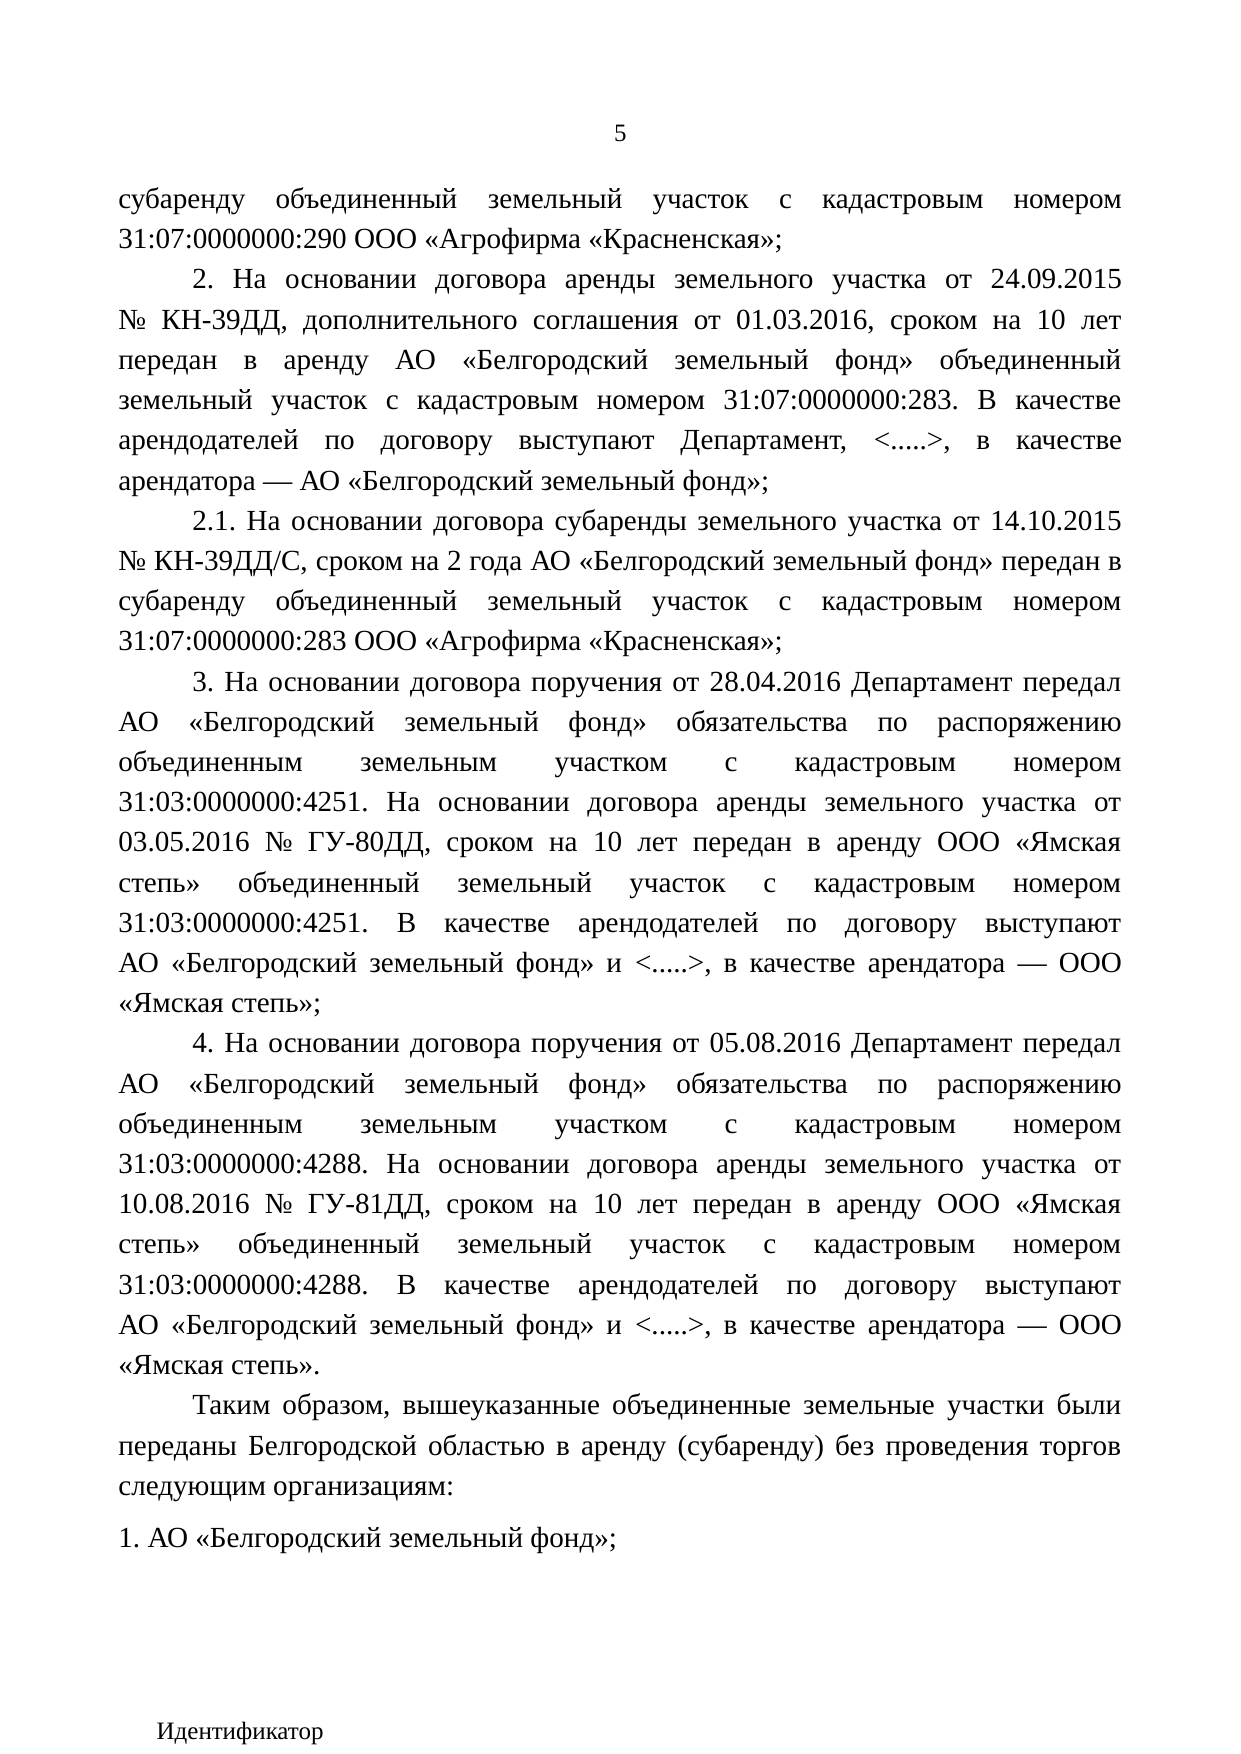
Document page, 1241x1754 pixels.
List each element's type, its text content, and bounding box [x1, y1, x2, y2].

text 2. На основании договора аренды земельного участка от 24.09.2015 № КН-39ДД, дополнительного соглашения от 01.03.2016, сроком на 10 лет передан в аренду АО «Белгородский земельный фонд» объединенный земельный участок с кадастровым номером 31:07:0000000:283. В качестве арендодателей по договору выступают Департамент, <.....>, в качестве арендатора — АО «Белгородский земельный фонд»; [118, 257, 1122, 498]
text Таким образом, вышеуказанные объединенные земельные участки были переданы Белгородской областью в аренду (субаренду) без проведения торгов следующим организациям: [118, 1383, 1122, 1503]
text 3. На основании договора поручения от 28.04.2016 Департамент передал АО «Белгородский земельный фонд» обязательства по распоряжению объединенным земельным участком с кадастровым номером 31:03:0000000:4251. На основании договора аренды земельного участка от 03.05.2016 № ГУ-80ДД, сроком на 10 лет передан в аренду ООО «Ямская степь» объединенный земельный участок с кадастровым номером 31:03:0000000:4251. В качестве арендодателей по договору выступают АО «Белгородский земельный фонд» и <.....>, в качестве арендатора — ООО «Ямская степь»; [118, 659, 1122, 1021]
text 2.1. На основании договора субаренды земельного участка от 14.10.2015 № КН-39ДД/С, сроком на 2 года АО «Белгородский земельный фонд» передан в субаренду объединенный земельный участок с кадастровым номером 31:07:0000000:283 ООО «Агрофирма «Красненская»; [118, 498, 1122, 659]
text субаренду объединенный земельный участок с кадастровым номером 31:07:0000000:290 ООО «Агрофирма «Красненская»; [118, 176, 1122, 257]
text 4. На основании договора поручения от 05.08.2016 Департамент передал АО «Белгородский земельный фонд» обязательства по распоряжению объединенным земельным участком с кадастровым номером 31:03:0000000:4288. На основании договора аренды земельного участка от 10.08.2016 № ГУ-81ДД, сроком на 10 лет передан в аренду ООО «Ямская степь» объединенный земельный участок с кадастровым номером 31:03:0000000:4288. В качестве арендодателей по договору выступают АО «Белгородский земельный фонд» и <.....>, в качестве арендатора — ООО «Ямская степь». [118, 1021, 1122, 1383]
text 1. АО «Белгородский земельный фонд»; [118, 1516, 1122, 1556]
